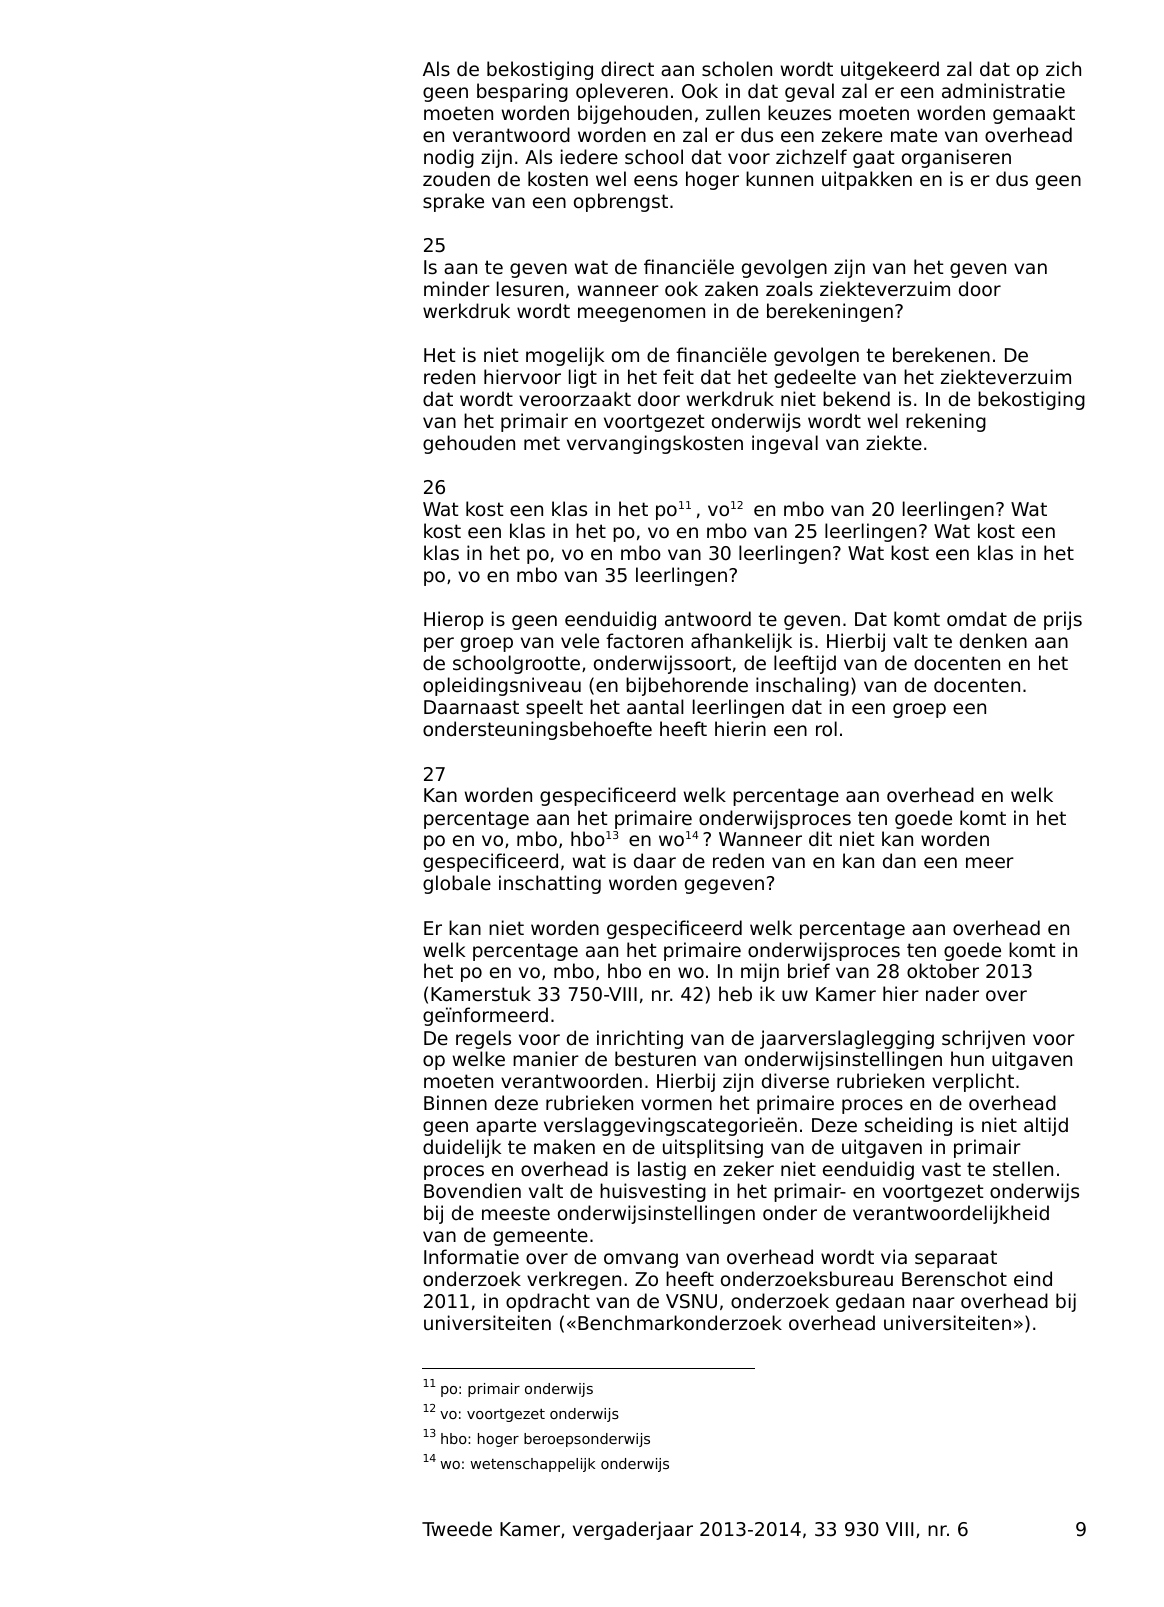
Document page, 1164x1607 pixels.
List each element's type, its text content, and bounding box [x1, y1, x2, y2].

text 27 [422, 763, 1087, 785]
text Wat kost een klas in het po, vo en mbo van 20 leerlingen? Wat kost een klas in het po, vo en mbo van 25 leerlingen? Wat kost een klas in het po, vo en mbo van 30 leerlingen? Wat kost een klas in het po, vo en mbo van 35 leerlingen? [422, 499, 1087, 587]
text Is aan te geven wat de financiële gevolgen zijn van het geven van minder lesuren, wanneer ook zaken zoals ziekteverzuim door werkdruk wordt meegenomen in de berekeningen? [422, 257, 1087, 323]
text Er kan niet worden gespecificeerd welk percentage aan overhead en welk percentage aan het primaire onderwijsproces ten goede komt in het po en vo, mbo, hbo en wo. In mijn brief van 28 oktober 2013 (Kamerstuk 33 750-VIII, nr. 42) heb ik uw Kamer hier nader over geïnformeerd. [422, 917, 1087, 1027]
text Kan worden gespecificeerd welk percentage aan overhead en welk percentage aan het primaire onderwijsproces ten goede komt in het po en vo, mbo, hbo en wo? Wanneer dit niet kan worden gespecificeerd, wat is daar de reden van en kan dan een meer globale inschatting worden gegeven? [422, 785, 1087, 895]
text po: primair onderwijs [422, 1377, 1087, 1399]
text De regels voor de inrichting van de jaarverslaglegging schrijven voor op welke manier de besturen van onderwijsinstellingen hun uitgaven moeten verantwoorden. Hierbij zijn diverse rubrieken verplicht. Binnen deze rubrieken vormen het primaire proces en de overhead geen aparte verslaggevingscategorieën. Deze scheiding is niet altijd duidelijk te maken en de uitsplitsing van de uitgaven in primair proces en overhead is lastig en zeker niet eenduidig vast te stellen. Bovendien valt de huisvesting in het primair- en voortgezet onderwijs bij de meeste onderwijsinstellingen onder de verantwoordelijkheid van de gemeente. [422, 1027, 1087, 1247]
text Informatie over de omvang van overhead wordt via separaat onderzoek verkregen. Zo heeft onderzoeksbureau Berenschot eind 2011, in opdracht van de VSNU, onderzoek gedaan naar overhead bij universiteiten («Benchmarkonderzoek overhead universiteiten»). [422, 1247, 1087, 1335]
text hbo: hoger beroepsonderwijs [422, 1427, 1087, 1449]
text Hierop is geen eenduidig antwoord te geven. Dat komt omdat de prijs per groep van vele factoren afhankelijk is. Hierbij valt te denken aan de schoolgrootte, onderwijssoort, de leeftijd van de docenten en het opleidingsniveau (en bijbehorende inschaling) van de docenten. Daarnaast speelt het aantal leerlingen dat in een groep een ondersteuningsbehoefte heeft hierin een rol. [422, 609, 1087, 741]
text Het is niet mogelijk om de financiële gevolgen te berekenen. De reden hiervoor ligt in het feit dat het gedeelte van het ziekteverzuim dat wordt veroorzaakt door werkdruk niet bekend is. In de bekostiging van het primair en voortgezet onderwijs wordt wel rekening gehouden met vervangingskosten ingeval van ziekte. [422, 345, 1087, 455]
text 26 [422, 477, 1087, 499]
text vo: voortgezet onderwijs [422, 1402, 1087, 1424]
text Als de bekostiging direct aan scholen wordt uitgekeerd zal dat op zich geen besparing opleveren. Ook in dat geval zal er een administratie moeten worden bijgehouden, zullen keuzes moeten worden gemaakt en verantwoord worden en zal er dus een zekere mate van overhead nodig zijn. Als iedere school dat voor zichzelf gaat organiseren zouden de kosten wel eens hoger kunnen uitpakken en is er dus geen sprake van een opbrengst. [422, 59, 1087, 213]
text 25 [422, 235, 1087, 257]
text wo: wetenschappelijk onderwijs [422, 1452, 1087, 1474]
